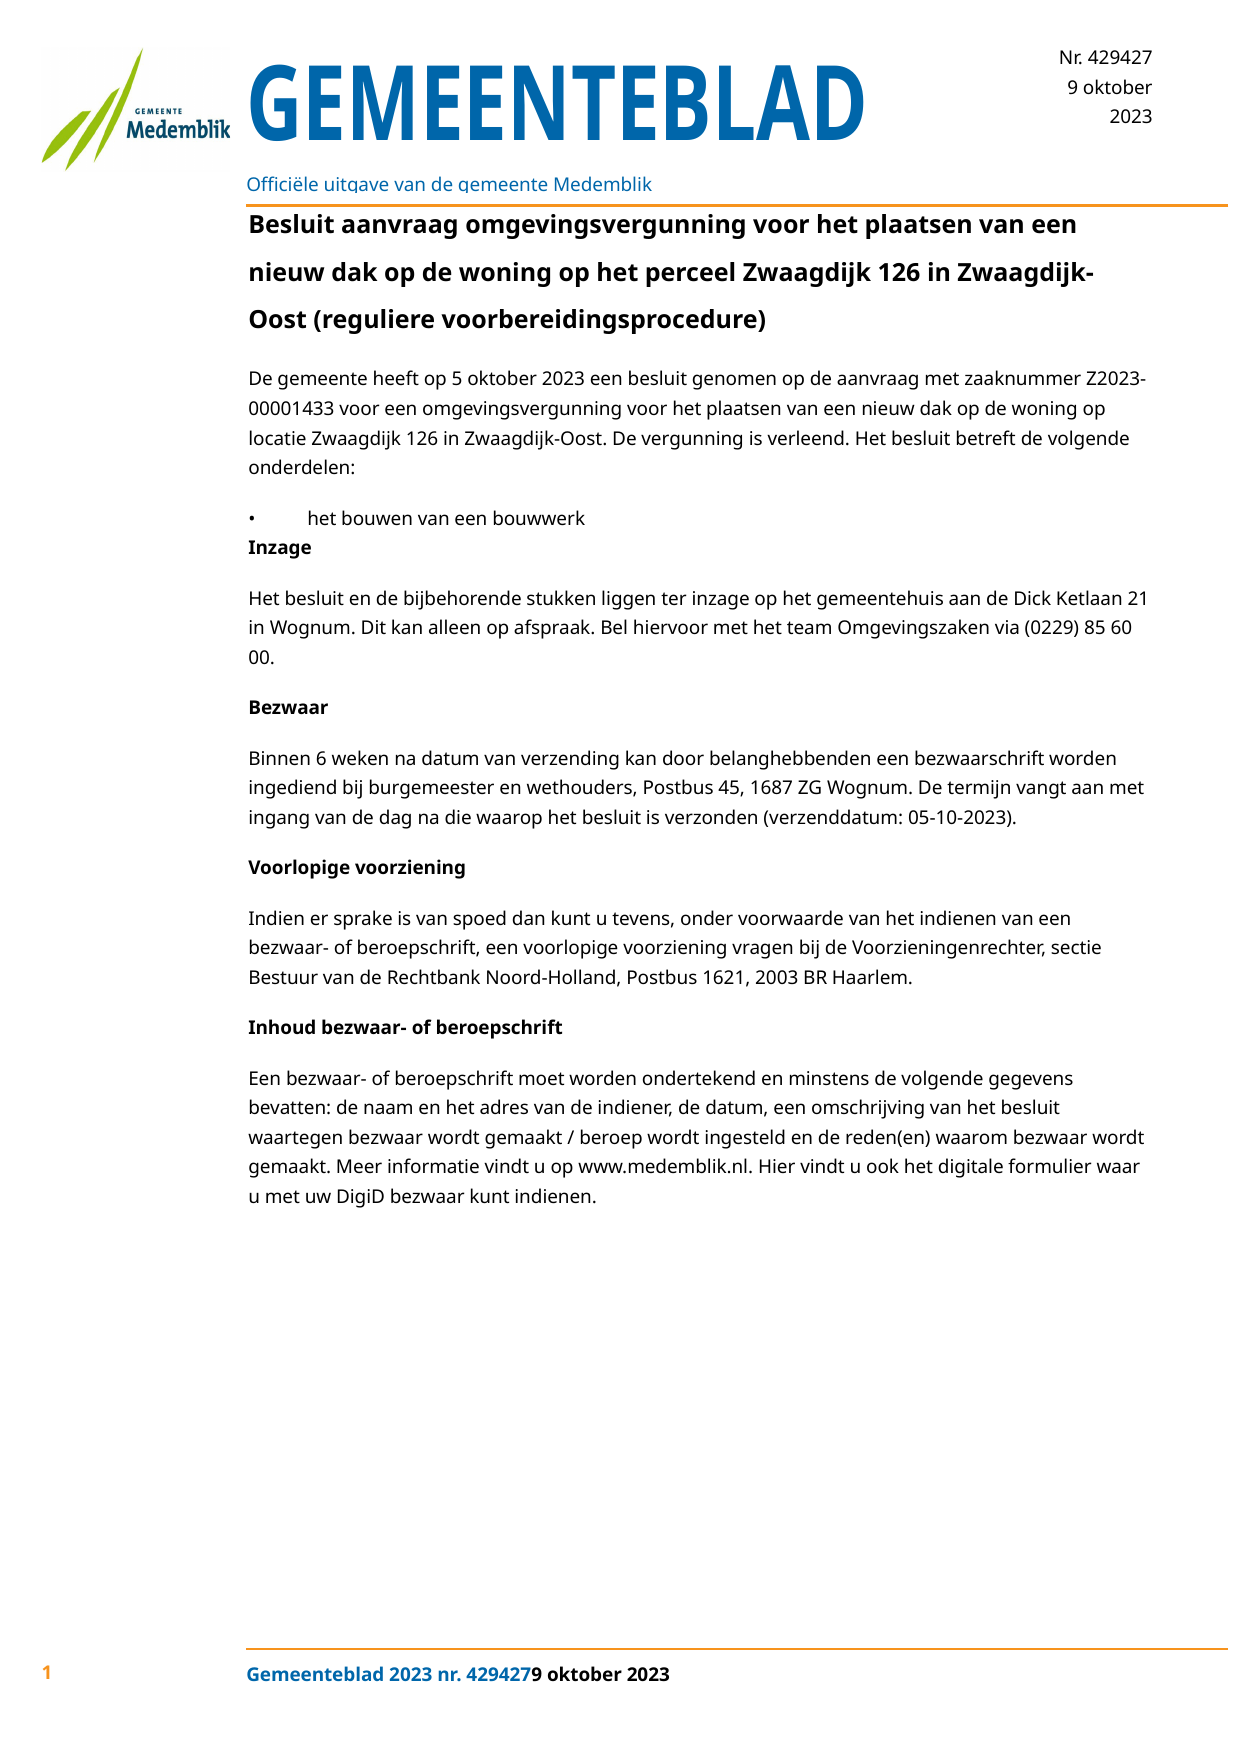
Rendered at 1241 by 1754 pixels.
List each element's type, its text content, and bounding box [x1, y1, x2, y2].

text Indien er sprake is van spoed dan kunt u tevens, onder voorwaarde van het indienen van een bezwaar- of beroepschrift, een voorlopige voorziening vragen bij de Voorzieningenrechter, sectie Bestuur van de Rechtbank Noord-Holland, Postbus 1621, 2003 BR Haarlem. [248, 905, 1152, 989]
text Binnen 6 weken na datum van verzending kan door belanghebbenden een bezwaarschrift worden ingediend bij burgemeester en wethouders, Postbus 45, 1687 ZG Wognum. De termijn vangt aan met ingang van de dag na die waarop het besluit is verzonden (verzenddatum: 05-10-2023). [248, 745, 1152, 829]
text Besluit aanvraag omgevingsvergunning voor het plaatsen van een nieuw dak op de woning op het perceel Zwaagdijk 126 in Zwaagdijk-Oost (reguliere voorbereidingsprocedure) [248, 207, 1152, 336]
list het bouwen van een bouwwerk [248, 505, 1152, 530]
text Het besluit en de bijbehorende stukken liggen ter inzage op het gemeentehuis aan de Dick Ketlaan 21 in Wognum. Dit kan alleen op afspraak. Bel hiervoor met het team Omgevingszaken via (0229) 85 60 00. [248, 585, 1152, 669]
text De gemeente heeft op 5 oktober 2023 een besluit genomen op de aanvraag met zaaknummer Z2023-00001433 voor een omgevingsvergunning voor het plaatsen van een nieuw dak op de woning op locatie Zwaagdijk 126 in Zwaagdijk-Oost. De vergunning is verleend. Het besluit betreft de volgende onderdelen: [248, 366, 1152, 480]
text Inzage [248, 534, 1152, 560]
text Bezwaar [248, 694, 1152, 720]
text Een bezwaar- of beroepschrift moet worden ondertekend en minstens de volgende gegevens bevatten: de naam en het adres van de indiener, de datum, een omschrijving van het besluit waartegen bezwaar wordt gemaakt / beroep wordt ingesteld en de reden(en) waarom bezwaar wordt gemaakt. Meer informatie vindt u op www.medemblik.nl. Hier vindt u ook het digitale formulier waar u met uw DigiD bezwaar kunt indienen. [248, 1065, 1152, 1209]
text Voorlopige voorziening [248, 854, 1152, 880]
picture [41, 47, 231, 172]
text Inhoud bezwaar- of beroepschrift [248, 1014, 1152, 1040]
